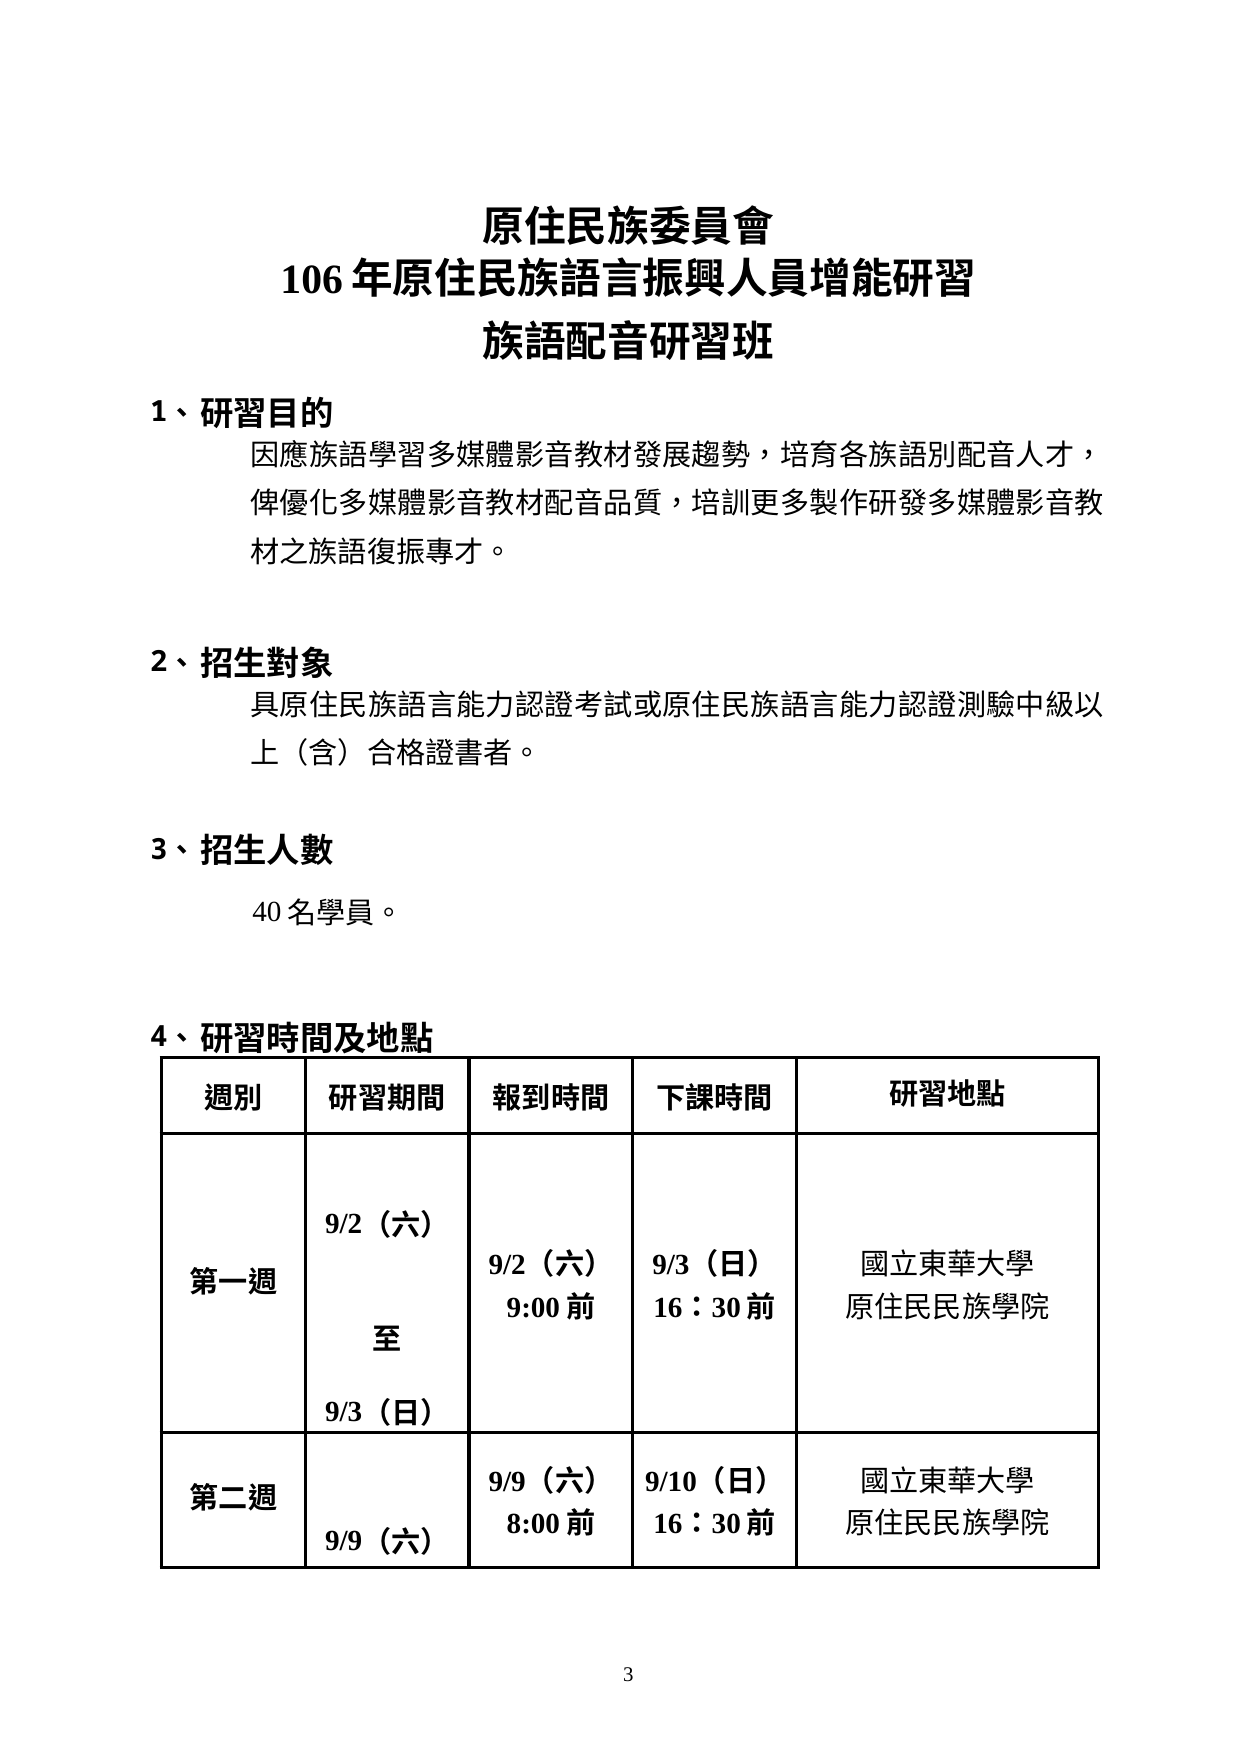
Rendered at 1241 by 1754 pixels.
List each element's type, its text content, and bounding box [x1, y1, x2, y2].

table_cell 國立東華大學 原住民民族學院 [798, 1135, 1097, 1431]
list 招生對象 [150, 619, 1106, 681]
table_header 下課時間 [634, 1059, 795, 1132]
table_cell 9/10（日） 16：30前 [634, 1434, 795, 1566]
table_header 報到時間 [471, 1059, 631, 1132]
table_cell 9/2（六） 至 9/3（日） [307, 1135, 467, 1431]
table_header 研習期間 [307, 1059, 467, 1132]
list 研習目的 [150, 369, 1106, 431]
table_cell 9/9（六） [307, 1434, 467, 1566]
list 研習時間及地點 [150, 994, 1106, 1056]
table_cell 9/9（六） 8:00前 [471, 1434, 631, 1566]
text 族語配音研習班 [150, 306, 1106, 369]
table_header 週別 [163, 1059, 304, 1132]
table_cell 第一週 [163, 1135, 304, 1431]
table_cell 第二週 [163, 1434, 304, 1566]
table_header 研習地點 [798, 1059, 1097, 1132]
text 40名學員。 [150, 869, 1106, 931]
list 招生人數 [150, 806, 1106, 869]
text 原住民族委員會 [150, 181, 1106, 244]
text 具原住民族語言能力認證考試或原住民族語言能力認證測驗中級以上（含）合格證書者。 [250, 681, 1106, 772]
table_cell 國立東華大學 原住民民族學院 [798, 1434, 1097, 1566]
text 因應族語學習多媒體影音教材發展趨勢，培育各族語別配音人才，俾優化多媒體影音教材配音品質，培訓更多製作研發多媒體影音教材之族語復振專才。 [250, 431, 1106, 571]
table_cell 9/3（日） 16：30前 [634, 1135, 795, 1431]
text 106年原住民族語言振興人員增能研習 [150, 244, 1106, 306]
table_cell 9/2（六） 9:00前 [471, 1135, 631, 1431]
